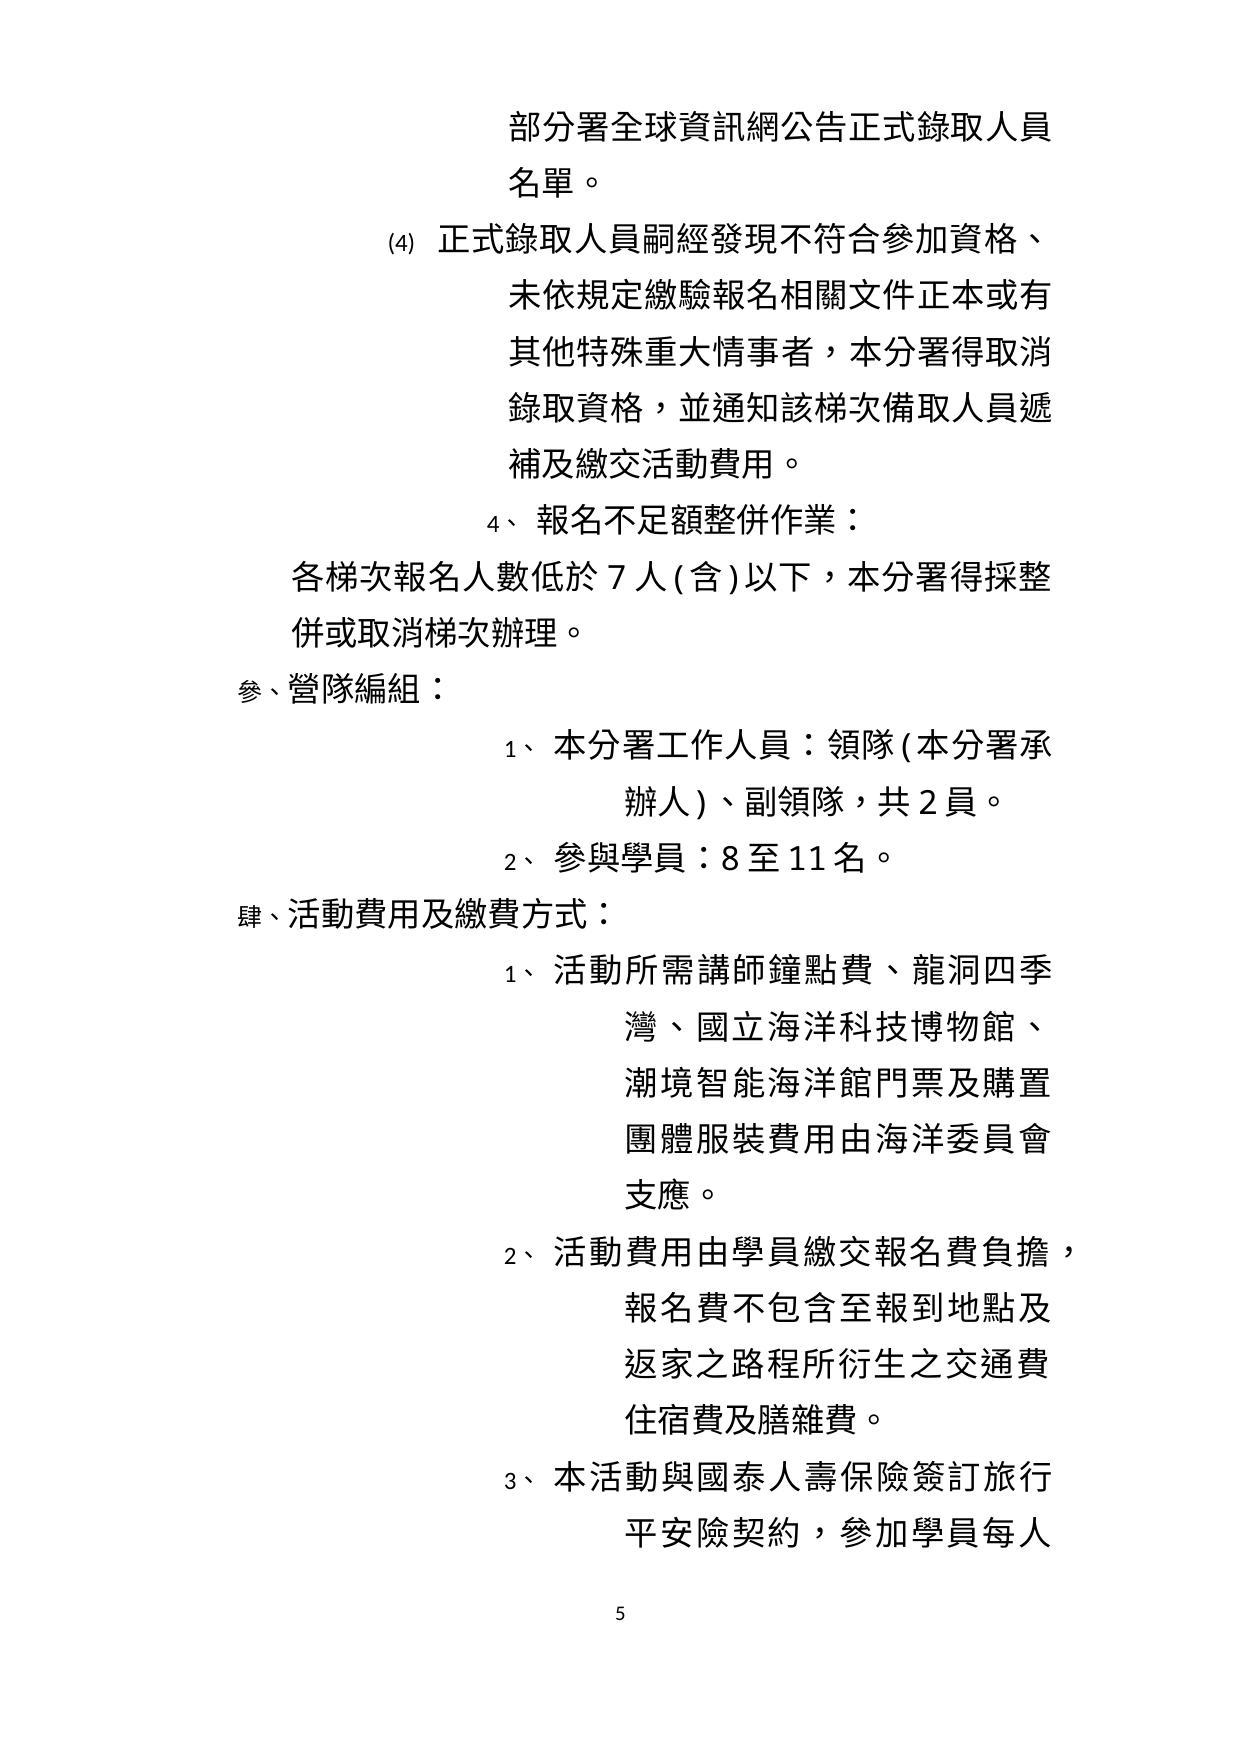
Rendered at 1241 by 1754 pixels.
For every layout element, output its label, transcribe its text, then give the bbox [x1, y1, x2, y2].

list 活動費用及繳費方式： [237, 882, 1053, 938]
list 營隊編組： [237, 657, 1053, 713]
list 本分署工作人員：領隊(本分署承辦人)、副領隊，共2員。 [503, 713, 1053, 825]
list 活動費用由學員繳交報名費負擔，報名費不包含至報到地點及返家之路程所衍生之交通費、住宿費及膳雜費。 [503, 1219, 1053, 1444]
list 部分署全球資訊網公告正式錄取人員名單。 [387, 94, 1053, 207]
list 活動所需講師鐘點費、龍洞四季灣、國立海洋科技博物館、潮境智能海洋館門票及購置團體服裝費用由海洋委員會支應。 [503, 938, 1053, 1219]
list 本活動與國泰人壽保險簽訂旅行平安險契約，參加學員每人 [503, 1444, 1053, 1557]
list 正式錄取人員嗣經發現不符合參加資格、未依規定繳驗報名相關文件正本或有其他特殊重大情事者，本分署得取消錄取資格，並通知該梯次備取人員遞補及繳交活動費用。 [387, 207, 1053, 488]
list 報名不足額整併作業： [487, 488, 1053, 544]
list 參與學員：8至11名。 [503, 825, 1053, 882]
text 各梯次報名人數低於7人(含)以下，本分署得採整併或取消梯次辦理。 [291, 544, 1053, 657]
